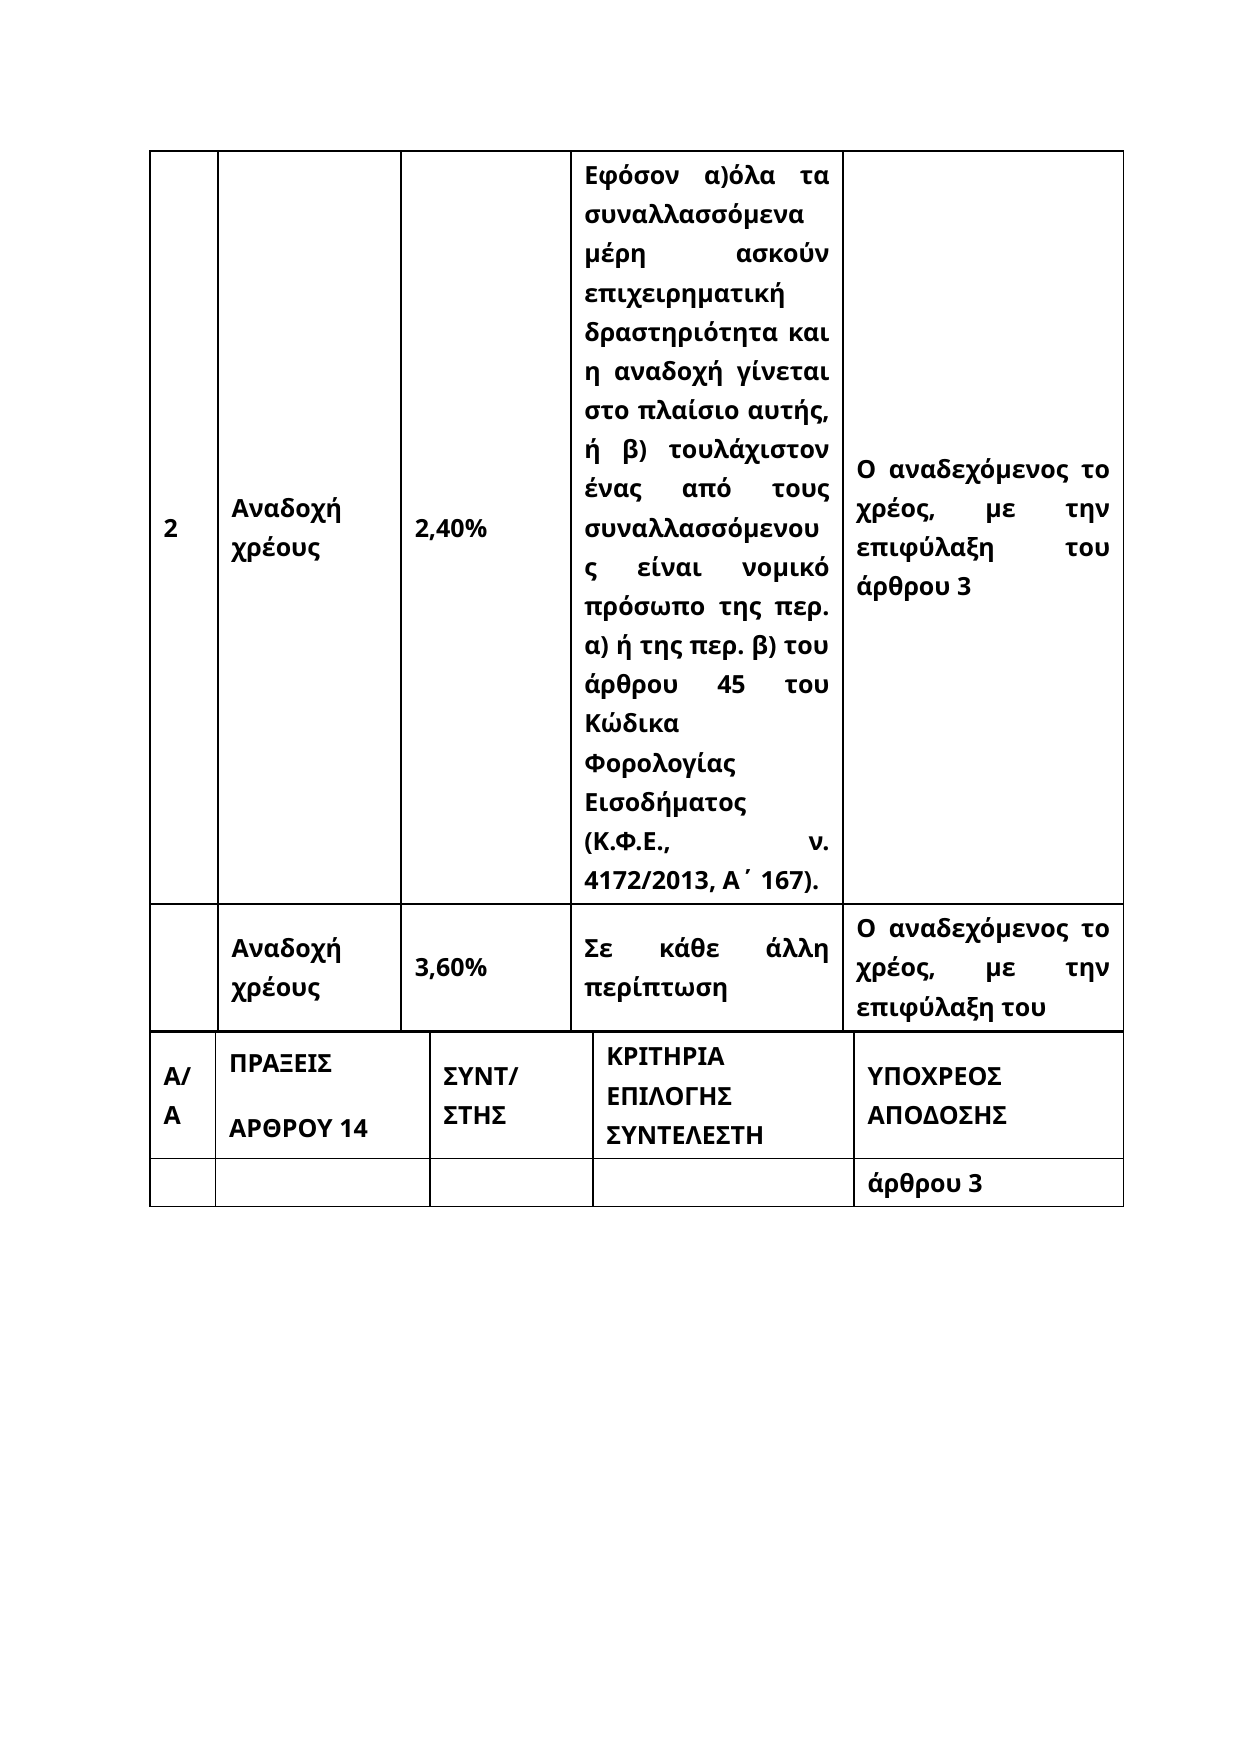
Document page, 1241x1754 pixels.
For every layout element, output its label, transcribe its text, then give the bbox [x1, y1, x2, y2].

table_cell [431, 1159, 592, 1206]
table_cell [151, 905, 217, 1029]
table_cell άρθρου 3 [855, 1159, 1123, 1206]
table_cell 2 [151, 152, 217, 903]
table_header Α/Α [151, 1033, 215, 1158]
table_cell 3,60% [402, 905, 570, 1029]
table_header ΚΡΙΤΗΡΙΑ ΕΠΙΛΟΓΗΣ ΣΥΝΤΕΛΕΣΤΗ [594, 1033, 853, 1158]
table_cell 2,40% [402, 152, 570, 903]
table_cell Αναδοχή χρέους [219, 905, 400, 1029]
table_cell [594, 1159, 853, 1206]
table_header ΣΥΝΤ/ΣΤΗΣ [431, 1033, 592, 1158]
table_cell Ο αναδεχόμενος το χρέος, με την επιφύλαξη του άρθρου 3 [844, 152, 1123, 903]
table_cell [216, 1159, 429, 1206]
table_cell Ο αναδεχόμενος το χρέος, με την επιφύλαξη του [844, 905, 1123, 1029]
table_header ΠΡΑΞΕΙΣ ΑΡΘΡΟΥ 14 [216, 1033, 429, 1158]
table_header ΥΠΟΧΡΕΟΣ ΑΠΟΔΟΣΗΣ [855, 1033, 1123, 1158]
table_cell Αναδοχή χρέους [219, 152, 400, 903]
table_cell Σε κάθε άλλη περίπτωση [572, 905, 842, 1029]
table_cell Εφόσον α)όλα τα συναλλασσόμενα μέρη ασκούν επιχειρηματική δραστηριότητα και η αναδοχή γίνεται στο πλαίσιο αυτής, ή β) τουλάχιστον ένας από τους συναλλασσόμενους είναι νομικό πρόσωπο της περ. α) ή της περ. β) του άρθρου 45 του Κώδικα Φορολογίας Εισοδήματος (Κ.Φ.Ε., ν. 4172/2013, Α΄ 167). [572, 152, 842, 903]
table_cell [151, 1159, 215, 1206]
